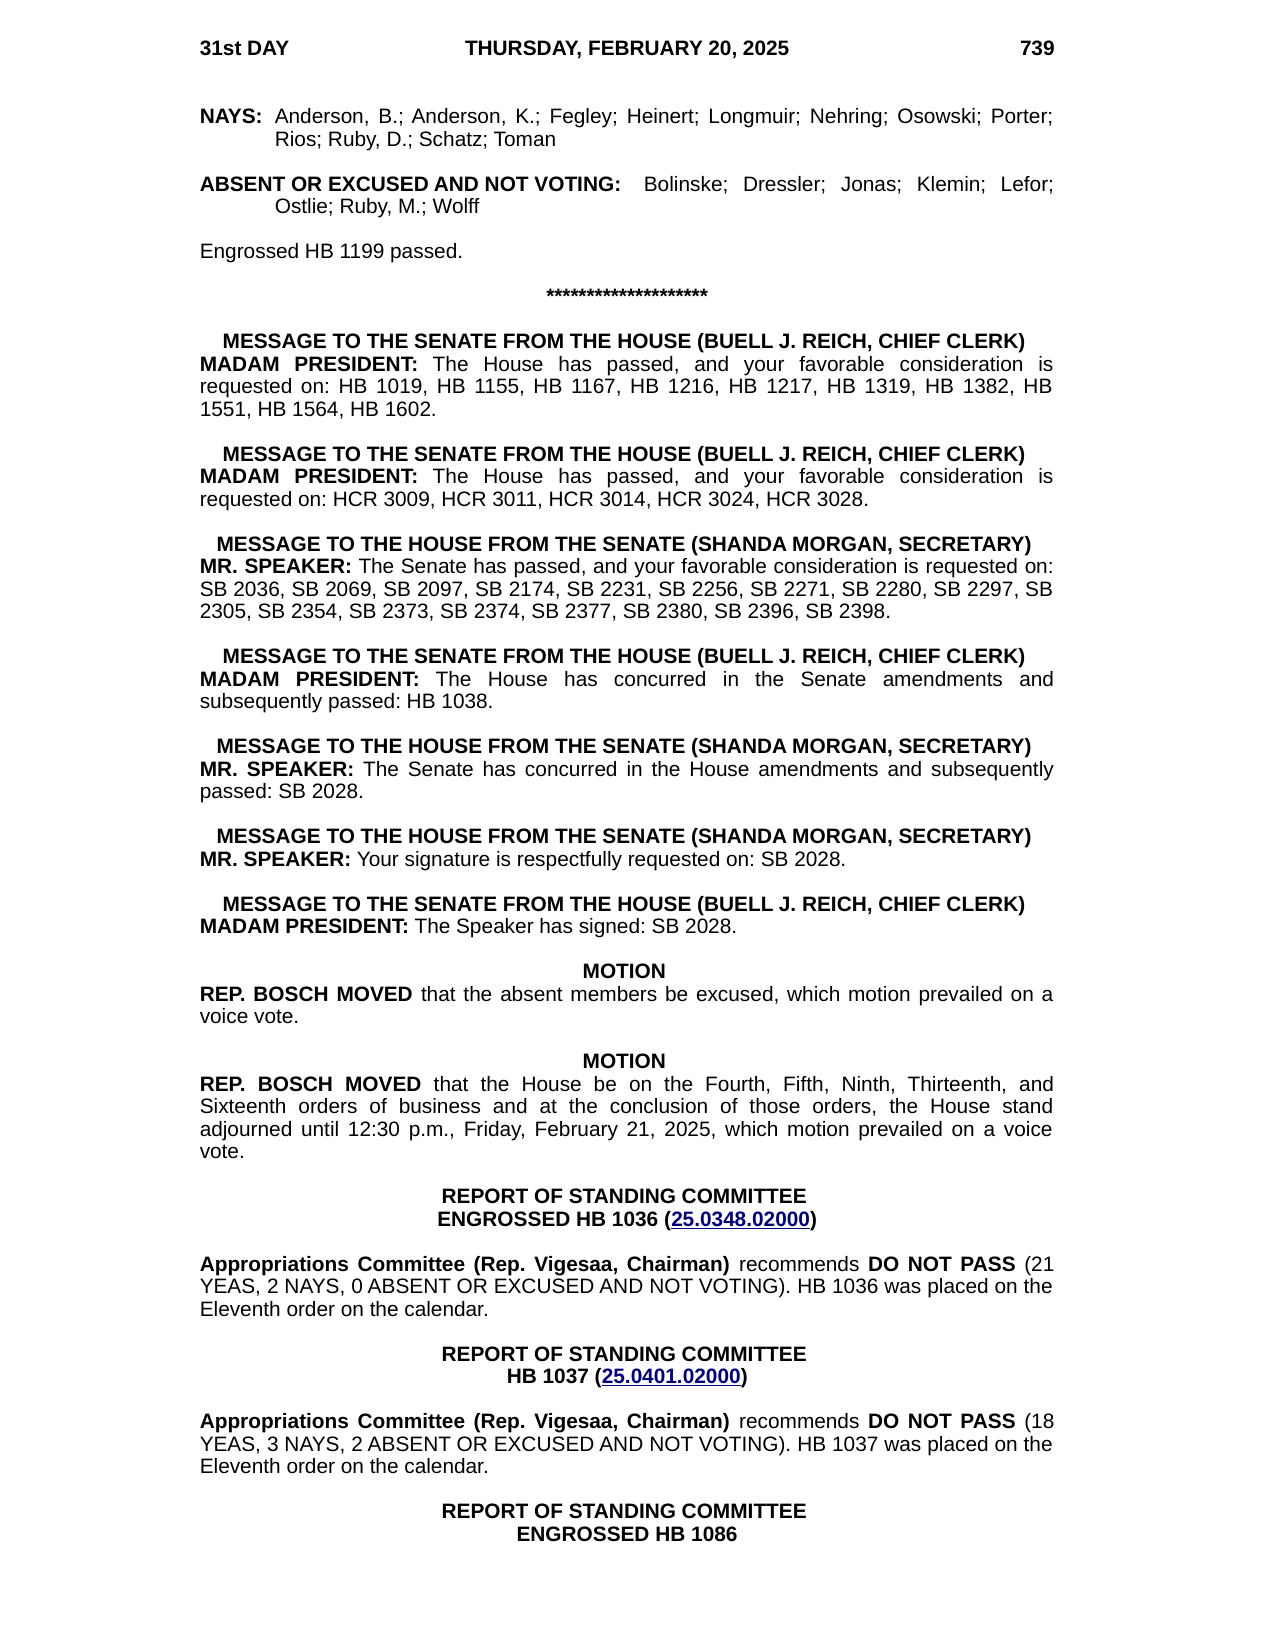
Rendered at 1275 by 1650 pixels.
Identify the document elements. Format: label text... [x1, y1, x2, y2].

text MOTION [199, 1051, 1054, 1073]
text Appropriations Committee (Rep. Vigesaa, Chairman) recommends DO NOT PASS (18 YEAS, 3 NAYS, 2 ABSENT OR EXCUSED AND NOT VOTING). HB 1037 was placed on the Eleventh order on the calendar. [199, 1411, 1054, 1478]
text MESSAGE TO THE SENATE FROM THE HOUSE (BUELL J. REICH, CHIEF CLERK) [199, 646, 1054, 668]
text MESSAGE TO THE SENATE FROM THE HOUSE (BUELL J. REICH, CHIEF CLERK) [199, 443, 1054, 466]
text MR. SPEAKER: The Senate has concurred in the House amendments and subsequently passed: SB 2028. [199, 758, 1054, 803]
text REPORT OF STANDING COMMITTEE HB 1037 (25.0401.02000) [199, 1343, 1054, 1388]
text MESSAGE TO THE HOUSE FROM THE SENATE (SHANDA MORGAN, SECRETARY) [199, 826, 1054, 848]
text MADAM PRESIDENT: The House has concurred in the Senate amendments and subsequently passed: HB 1038. [199, 668, 1054, 713]
text Appropriations Committee (Rep. Vigesaa, Chairman) recommends DO NOT PASS (21 YEAS, 2 NAYS, 0 ABSENT OR EXCUSED AND NOT VOTING). HB 1036 was placed on the Eleventh order on the calendar. [199, 1253, 1054, 1321]
text MOTION [199, 961, 1054, 983]
text MADAM PRESIDENT: The House has passed, and your favorable consideration is requested on: HB 1019, HB 1155, HB 1167, HB 1216, HB 1217, HB 1319, HB 1382, HB 1551, HB 1564, HB 1602. [199, 353, 1054, 421]
text REPORT OF STANDING COMMITTEE ENGROSSED HB 1036 (25.0348.02000) [199, 1186, 1054, 1231]
text MESSAGE TO THE SENATE FROM THE HOUSE (BUELL J. REICH, CHIEF CLERK) [199, 893, 1054, 916]
text MR. SPEAKER: Your signature is respectfully requested on: SB 2028. [199, 848, 1054, 871]
text REP. BOSCH MOVED that the House be on the Fourth, Fifth, Ninth, Thirteenth, and Sixteenth orders of business and at the conclusion of those orders, the House stand adjourned until 12:30 p.m., Friday, February 21, 2025, which motion prevailed on a voice vote. [199, 1073, 1054, 1163]
title ABSENT OR EXCUSED AND NOT VOTING: Bolinske; Dressler; Jonas; Klemin; Lefor; Ostlie; Ruby, M.; Wolff [199, 173, 1054, 218]
text MR. SPEAKER: The Senate has passed, and your favorable consideration is requested on: SB 2036, SB 2069, SB 2097, SB 2174, SB 2231, SB 2256, SB 2271, SB 2280, SB 2297, SB 2305, SB 2354, SB 2373, SB 2374, SB 2377, SB 2380, SB 2396, SB 2398. [199, 556, 1054, 623]
text MADAM PRESIDENT: The Speaker has signed: SB 2028. [199, 916, 1054, 938]
text MESSAGE TO THE HOUSE FROM THE SENATE (SHANDA MORGAN, SECRETARY) [199, 533, 1054, 556]
text REPORT OF STANDING COMMITTEE ENGROSSED HB 1086 [199, 1501, 1054, 1546]
text Engrossed HB 1199 passed. [199, 241, 1054, 263]
title NAYS: Anderson, B.; Anderson, K.; Fegley; Heinert; Longmuir; Nehring; Osowski; Porter; Rios; Ruby, D.; Schatz; Toman [199, 106, 1054, 151]
text MADAM PRESIDENT: The House has passed, and your favorable consideration is requested on: HCR 3009, HCR 3011, HCR 3014, HCR 3024, HCR 3028. [199, 466, 1054, 511]
text ******************** [199, 286, 1054, 308]
subtitle Page 738 [9, 9, 109, 33]
text REP. BOSCH MOVED that the absent members be excused, which motion prevailed on a voice vote. [199, 983, 1054, 1028]
text MESSAGE TO THE HOUSE FROM THE SENATE (SHANDA MORGAN, SECRETARY) [199, 736, 1054, 758]
text MESSAGE TO THE SENATE FROM THE HOUSE (BUELL J. REICH, CHIEF CLERK) [199, 331, 1054, 353]
text [0, 0, 118, 42]
